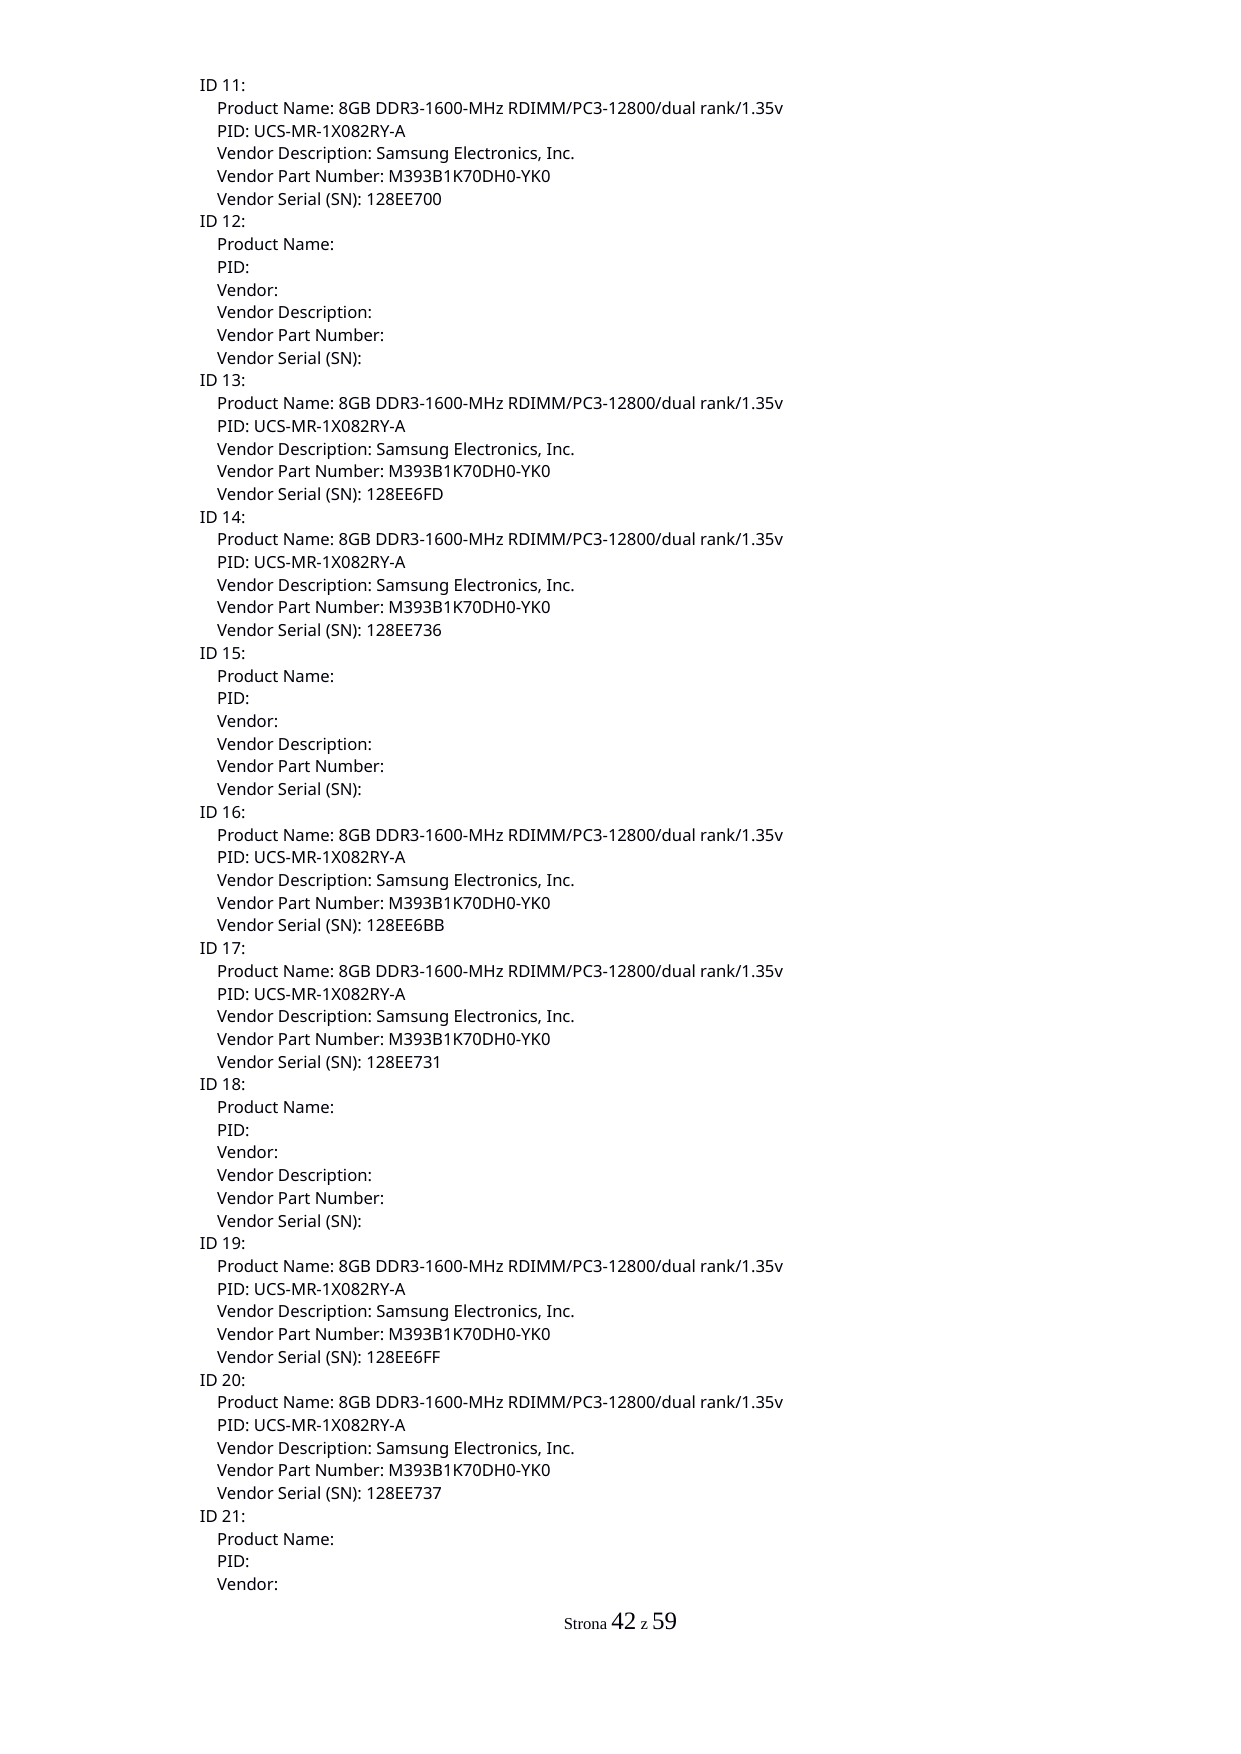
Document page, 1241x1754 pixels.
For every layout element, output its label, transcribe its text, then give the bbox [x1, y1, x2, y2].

text Vendor: [148, 278, 1093, 301]
text Vendor Part Number: M393B1K70DH0-YK0 [148, 164, 1093, 187]
text Vendor Part Number: M393B1K70DH0-YK0 [148, 1027, 1093, 1050]
text Vendor: [148, 709, 1093, 732]
text Vendor Serial (SN): 128EE731 [148, 1050, 1093, 1073]
text Vendor Serial (SN): [148, 778, 1093, 800]
text PID: [148, 1118, 1093, 1141]
text Product Name: 8GB DDR3-1600-MHz RDIMM/PC3-12800/dual rank/1.35v [148, 1254, 1093, 1277]
text PID: [148, 255, 1093, 278]
text Product Name: 8GB DDR3-1600-MHz RDIMM/PC3-12800/dual rank/1.35v [148, 1391, 1093, 1413]
text Vendor Description: [148, 1164, 1093, 1186]
text Vendor Description: Samsung Electronics, Inc. [148, 437, 1093, 460]
text PID: UCS-MR-1X082RY-A [148, 119, 1093, 142]
text Vendor Part Number: M393B1K70DH0-YK0 [148, 1323, 1093, 1345]
text Vendor Part Number: M393B1K70DH0-YK0 [148, 460, 1093, 482]
text ID 14: [148, 505, 1093, 528]
text Vendor Part Number: [148, 323, 1093, 346]
text ID 21: [148, 1504, 1093, 1527]
text PID: UCS-MR-1X082RY-A [148, 551, 1093, 573]
text Vendor Description: [148, 732, 1093, 755]
text Vendor Part Number: M393B1K70DH0-YK0 [148, 1459, 1093, 1482]
text ID 17: [148, 937, 1093, 959]
text ID 16: [148, 800, 1093, 823]
text ID 19: [148, 1232, 1093, 1254]
text Product Name: [148, 664, 1093, 687]
text Vendor Description: Samsung Electronics, Inc. [148, 1300, 1093, 1323]
text PID: UCS-MR-1X082RY-A [148, 846, 1093, 868]
text Vendor Serial (SN): 128EE6BB [148, 914, 1093, 937]
text ID 11: [148, 74, 1093, 96]
text Product Name: [148, 1096, 1093, 1118]
text Product Name: 8GB DDR3-1600-MHz RDIMM/PC3-12800/dual rank/1.35v [148, 959, 1093, 982]
text Vendor Serial (SN): 128EE736 [148, 619, 1093, 641]
text Vendor Description: Samsung Electronics, Inc. [148, 1005, 1093, 1027]
text Product Name: [148, 1527, 1093, 1550]
text PID: [148, 687, 1093, 709]
text Vendor Description: [148, 301, 1093, 323]
text ID 15: [148, 641, 1093, 664]
text Vendor Serial (SN): [148, 1209, 1093, 1232]
text Vendor Serial (SN): 128EE737 [148, 1482, 1093, 1504]
text ID 20: [148, 1368, 1093, 1391]
text PID: [148, 1550, 1093, 1572]
text Vendor Part Number: M393B1K70DH0-YK0 [148, 891, 1093, 914]
text Vendor Description: Samsung Electronics, Inc. [148, 1436, 1093, 1459]
text Vendor Description: Samsung Electronics, Inc. [148, 573, 1093, 596]
text Vendor Part Number: [148, 1186, 1093, 1209]
text Vendor Serial (SN): 128EE6FF [148, 1345, 1093, 1368]
text PID: UCS-MR-1X082RY-A [148, 414, 1093, 437]
text Product Name: 8GB DDR3-1600-MHz RDIMM/PC3-12800/dual rank/1.35v [148, 823, 1093, 846]
text Vendor Serial (SN): [148, 346, 1093, 369]
text Vendor: [148, 1572, 1093, 1595]
text ID 18: [148, 1073, 1093, 1096]
text Vendor: [148, 1141, 1093, 1164]
text PID: UCS-MR-1X082RY-A [148, 1277, 1093, 1300]
text Vendor Description: Samsung Electronics, Inc. [148, 868, 1093, 891]
text PID: UCS-MR-1X082RY-A [148, 982, 1093, 1005]
text ID 12: [148, 210, 1093, 233]
text Vendor Serial (SN): 128EE6FD [148, 482, 1093, 505]
text Product Name: 8GB DDR3-1600-MHz RDIMM/PC3-12800/dual rank/1.35v [148, 528, 1093, 551]
text Vendor Part Number: [148, 755, 1093, 778]
text Product Name: 8GB DDR3-1600-MHz RDIMM/PC3-12800/dual rank/1.35v [148, 96, 1093, 119]
text Vendor Serial (SN): 128EE700 [148, 187, 1093, 210]
text Vendor Part Number: M393B1K70DH0-YK0 [148, 596, 1093, 619]
text Vendor Description: Samsung Electronics, Inc. [148, 142, 1093, 164]
text Product Name: 8GB DDR3-1600-MHz RDIMM/PC3-12800/dual rank/1.35v [148, 392, 1093, 414]
text ID 13: [148, 369, 1093, 392]
text PID: UCS-MR-1X082RY-A [148, 1413, 1093, 1436]
text Product Name: [148, 233, 1093, 255]
